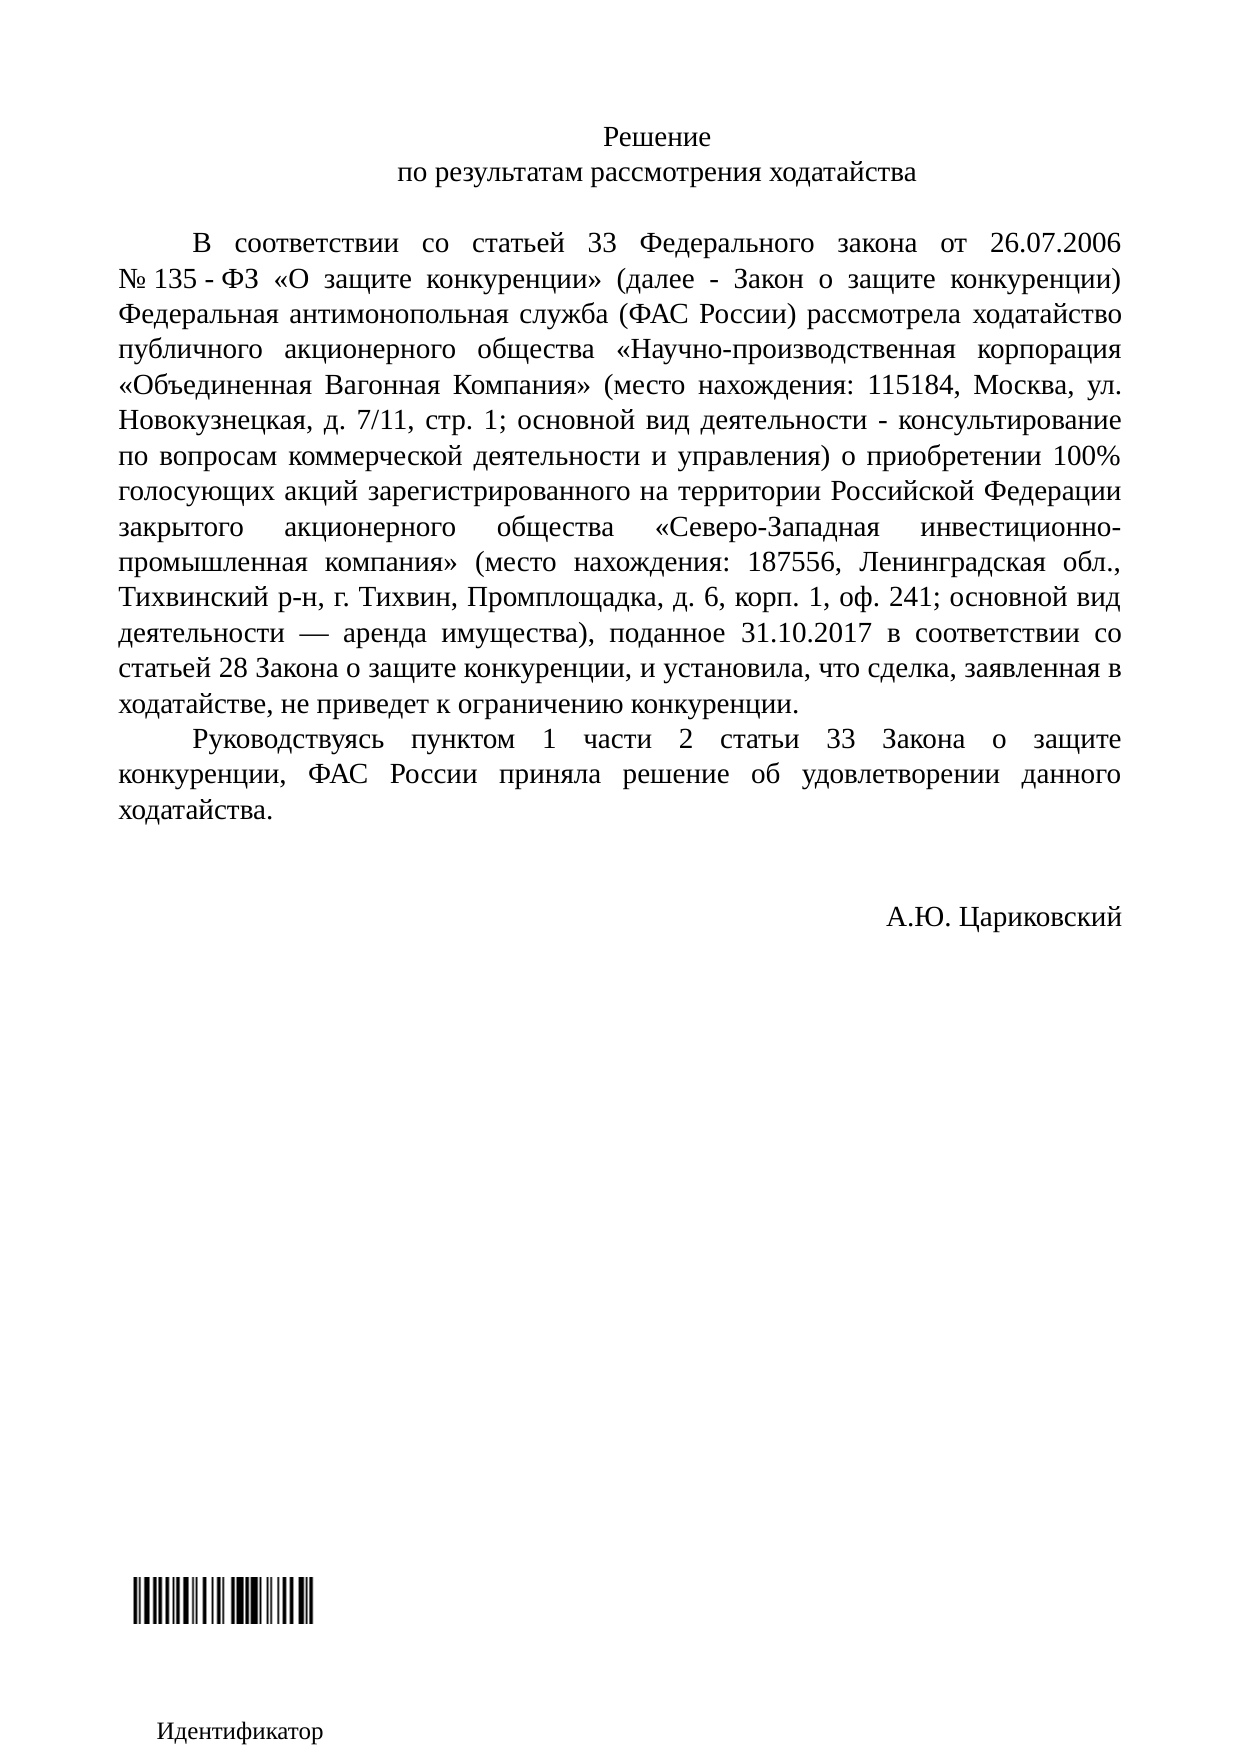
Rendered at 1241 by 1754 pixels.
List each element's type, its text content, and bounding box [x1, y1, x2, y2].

text Решение [118, 118, 1122, 153]
text В соответствии со статьей 33 Федерального закона от 26.07.2006 № 135 - ФЗ «О защите конкуренции» (далее - Закон о защите конкуренции) Федеральная антимонопольная служба (ФАС России) рассмотрела ходатайство публичного акционерного общества «Научно-производственная корпорация «Объединенная Вагонная Компания» (место нахождения: 115184, Москва, ул. Новокузнецкая, д. 7/11, стр. 1; основной вид деятельности - консультирование по вопросам коммерческой деятельности и управления) о приобретении 100% голосующих акций зарегистрированного на территории Российской Федерации закрытого акционерного общества «Северо-Западная инвестиционно-промышленная компания» (место нахождения: 187556, Ленинградская обл., Тихвинский р-н, г. Тихвин, Промплощадка, д. 6, корп. 1, оф. 241; основной вид деятельности — аренда имущества), поданное 31.10.2017 в соответствии со статьей 28 Закона о защите конкуренции, и установила, что сделка, заявленная в ходатайстве, не приведет к ограничению конкуренции. [118, 224, 1122, 720]
text А.Ю. Цариковский [118, 898, 1122, 934]
picture [118, 1577, 331, 1624]
text по результатам рассмотрения ходатайства [118, 153, 1122, 189]
text Руководствуясь пунктом 1 части 2 статьи 33 Закона о защите конкуренции, ФАС России приняла решение об удовлетворении данного ходатайства. [118, 720, 1122, 826]
